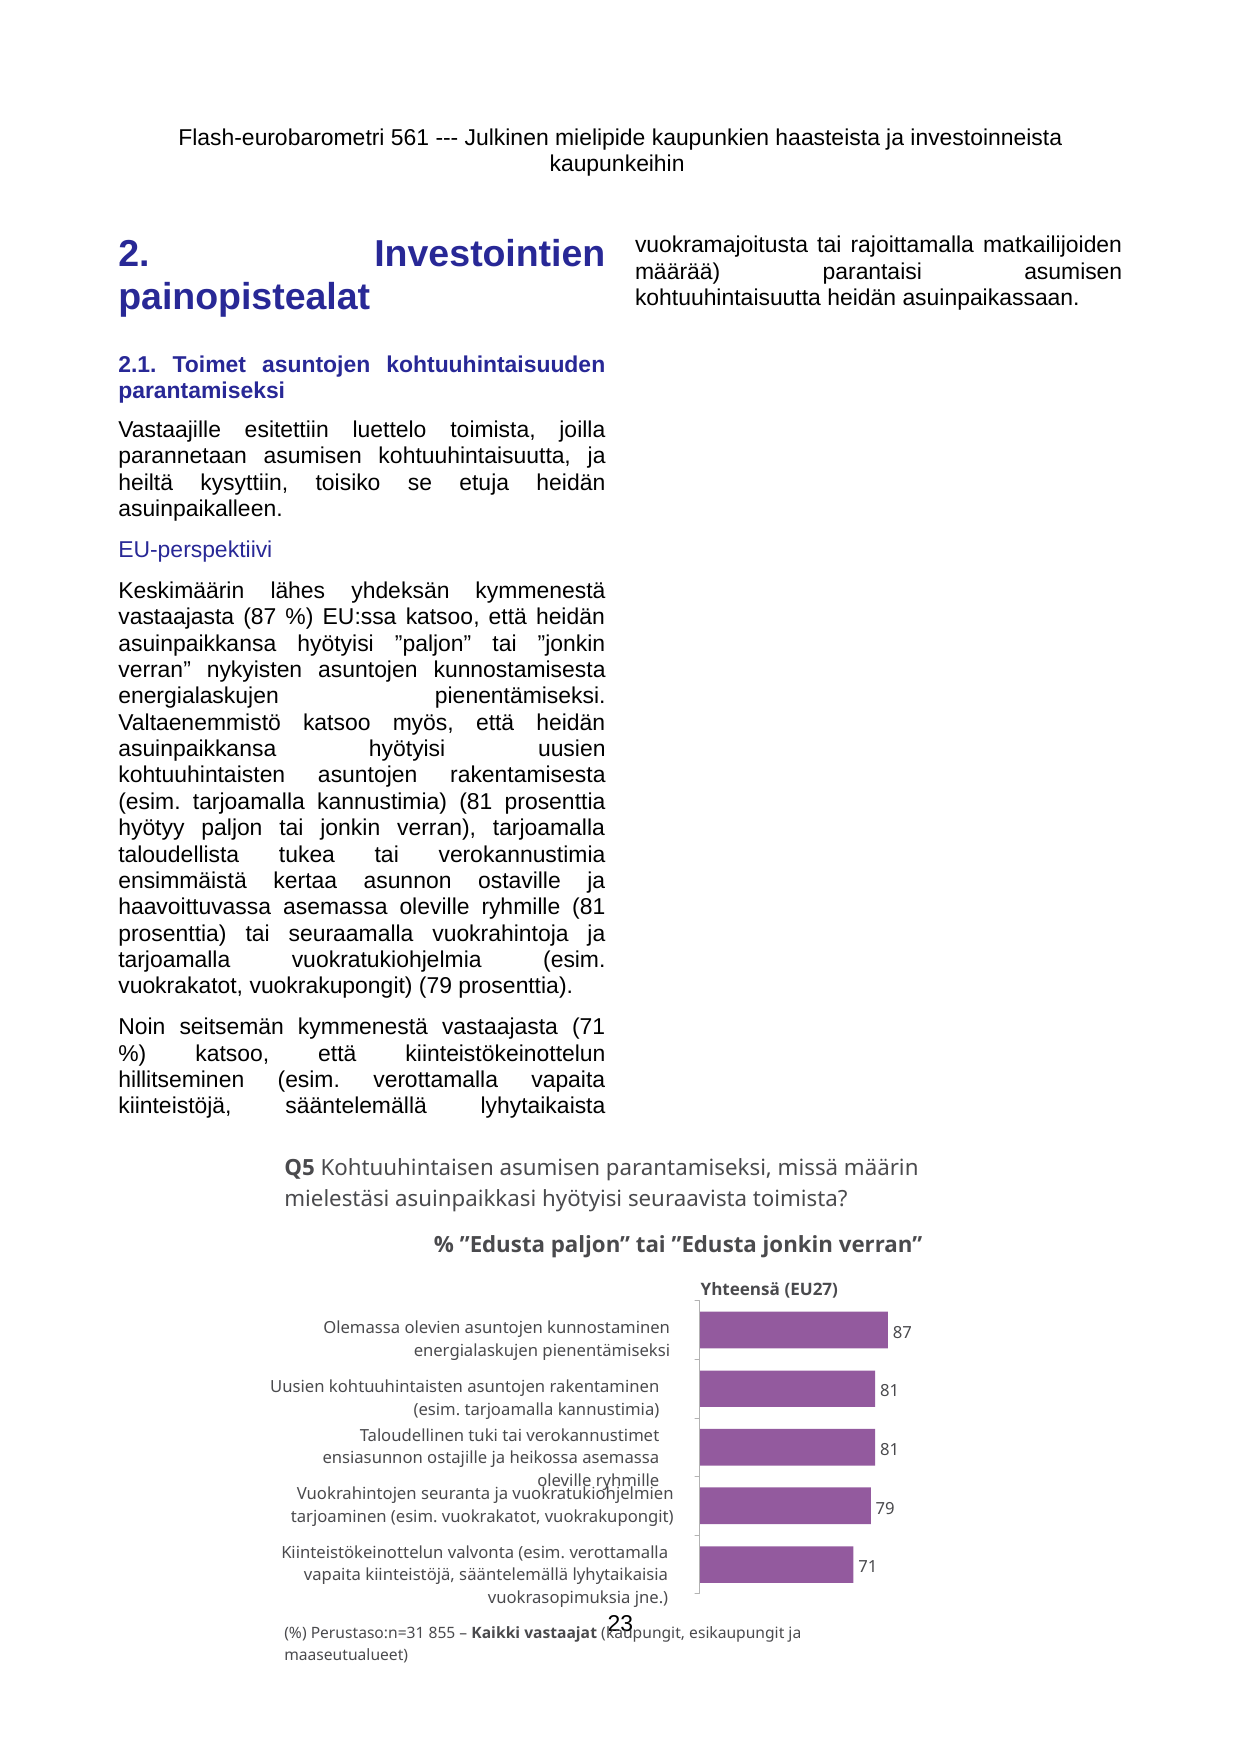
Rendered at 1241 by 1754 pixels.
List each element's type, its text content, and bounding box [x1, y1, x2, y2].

text EU-perspektiivi [118, 536, 605, 562]
text vuokramajoitusta tai rajoittamalla matkailijoiden määrää) parantaisi asumisen kohtuuhintaisuutta heidän asuinpaikassaan. [635, 231, 1122, 310]
subtitle 2.1. Toimet asuntojen kohtuuhintaisuuden parantamiseksi [118, 351, 605, 403]
text Vastaajille esitettiin luettelo toimista, joilla parannetaan asumisen kohtuuhintaisuutta, ja heiltä kysyttiin, toisiko se etuja heidän asuinpaikalleen. [118, 416, 605, 521]
text Noin seitsemän kymmenestä vastaajasta (71 %) katsoo, että kiinteistökeinottelun hillitseminen (esim. verottamalla vapaita kiinteistöjä, sääntelemällä lyhytaikaista [118, 1013, 605, 1119]
subtitle 2. Investointien painopistealat [118, 231, 605, 317]
text Keskimäärin lähes yhdeksän kymmenestä vastaajasta (87 %) EU:ssa katsoo, että heidän asuinpaikkansa hyötyisi ”paljon” tai ”jonkin verran” nykyisten asuntojen kunnostamisesta energialaskujen pienentämiseksi. Valtaenemmistö katsoo myös, että heidän asuinpaikkansa hyötyisi uusien kohtuuhintaisten asuntojen rakentamisesta (esim. tarjoamalla kannustimia) (81 prosenttia hyötyy paljon tai jonkin verran), tarjoamalla taloudellista tukea tai verokannustimia ensimmäistä kertaa asunnon ostaville ja haavoittuvassa asemassa oleville ryhmille (81 prosenttia) tai seuraamalla vuokrahintoja ja tarjoamalla vuokratukiohjelmia (esim. vuokrakatot, vuokrakupongit) (79 prosenttia). [118, 577, 605, 999]
